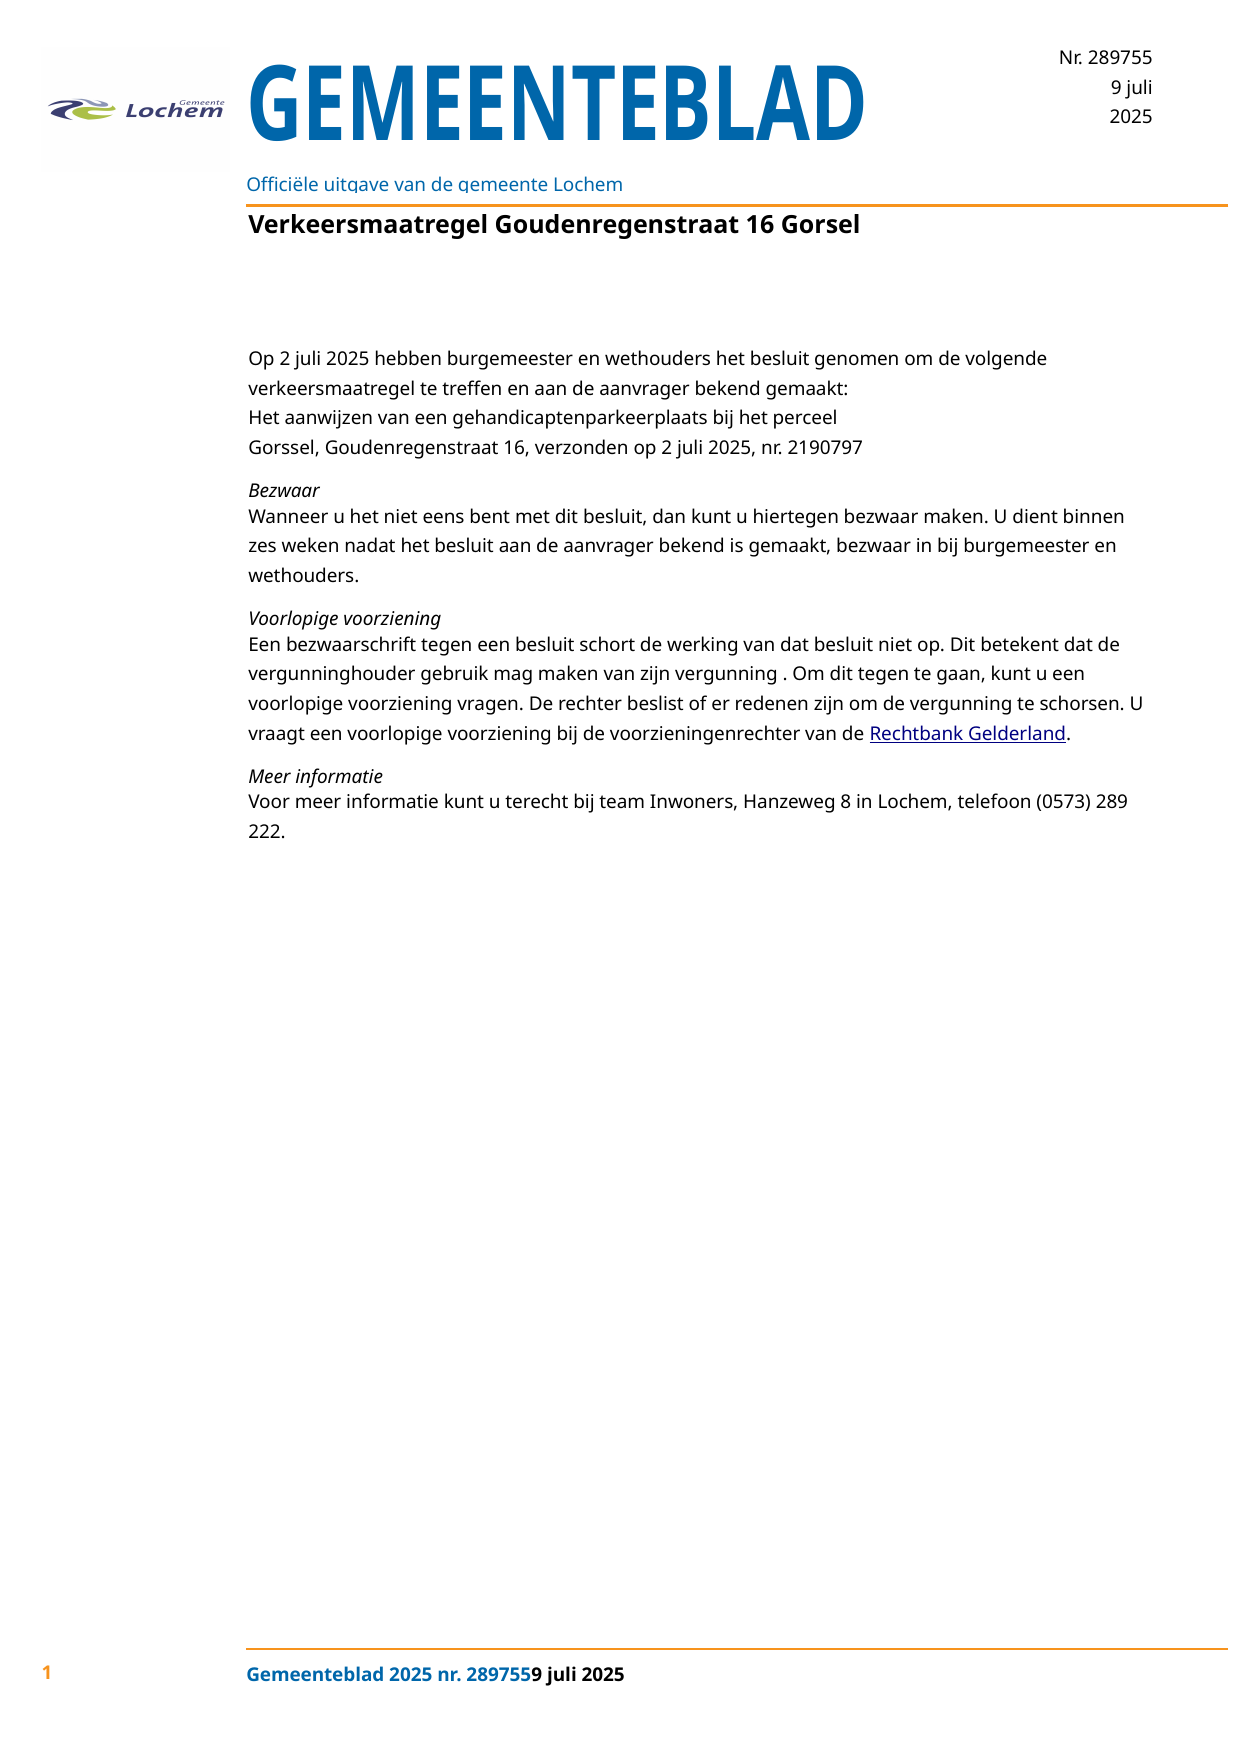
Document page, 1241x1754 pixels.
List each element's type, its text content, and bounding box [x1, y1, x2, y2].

text Voor meer informatie kunt u terecht bij team Inwoners, Hanzeweg 8 in Lochem, telefoon (0573) 289 222. [248, 788, 1152, 844]
text Op 2 juli 2025 hebben burgemeester en wethouders het besluit genomen om de volgende verkeersmaatregel te treffen en aan de aanvrager bekend gemaakt: [248, 345, 1152, 401]
text Verkeersmaatregel Goudenregenstraat 16 Gorsel [248, 207, 1152, 241]
text Wanneer u het niet eens bent met dit besluit, dan kunt u hiertegen bezwaar maken. U dient binnen zes weken nadat het besluit aan de aanvrager bekend is gemaakt, bezwaar in bij burgemeester en wethouders. [248, 503, 1152, 588]
text Bezwaar [248, 477, 1152, 503]
text Voorlopige voorziening [248, 605, 1152, 631]
text Meer informatie [248, 763, 1152, 788]
text Een bezwaarschrift tegen een besluit schort de werking van dat besluit niet op. Dit betekent dat de vergunninghouder gebruik mag maken van zijn vergunning . Om dit tegen te gaan, kunt u een voorlopige voorziening vragen. De rechter beslist of er redenen zijn om de vergunning te schorsen. U vraagt een voorlopige voorziening bij de voorzieningenrechter van de Rechtbank Gelderland. [248, 631, 1152, 745]
text Gorssel, Goudenregenstraat 16, verzonden op 2 juli 2025, nr. 2190797 [248, 434, 1152, 460]
text Het aanwijzen van een gehandicaptenparkeerplaats bij het perceel [248, 404, 1152, 430]
picture [41, 47, 231, 172]
